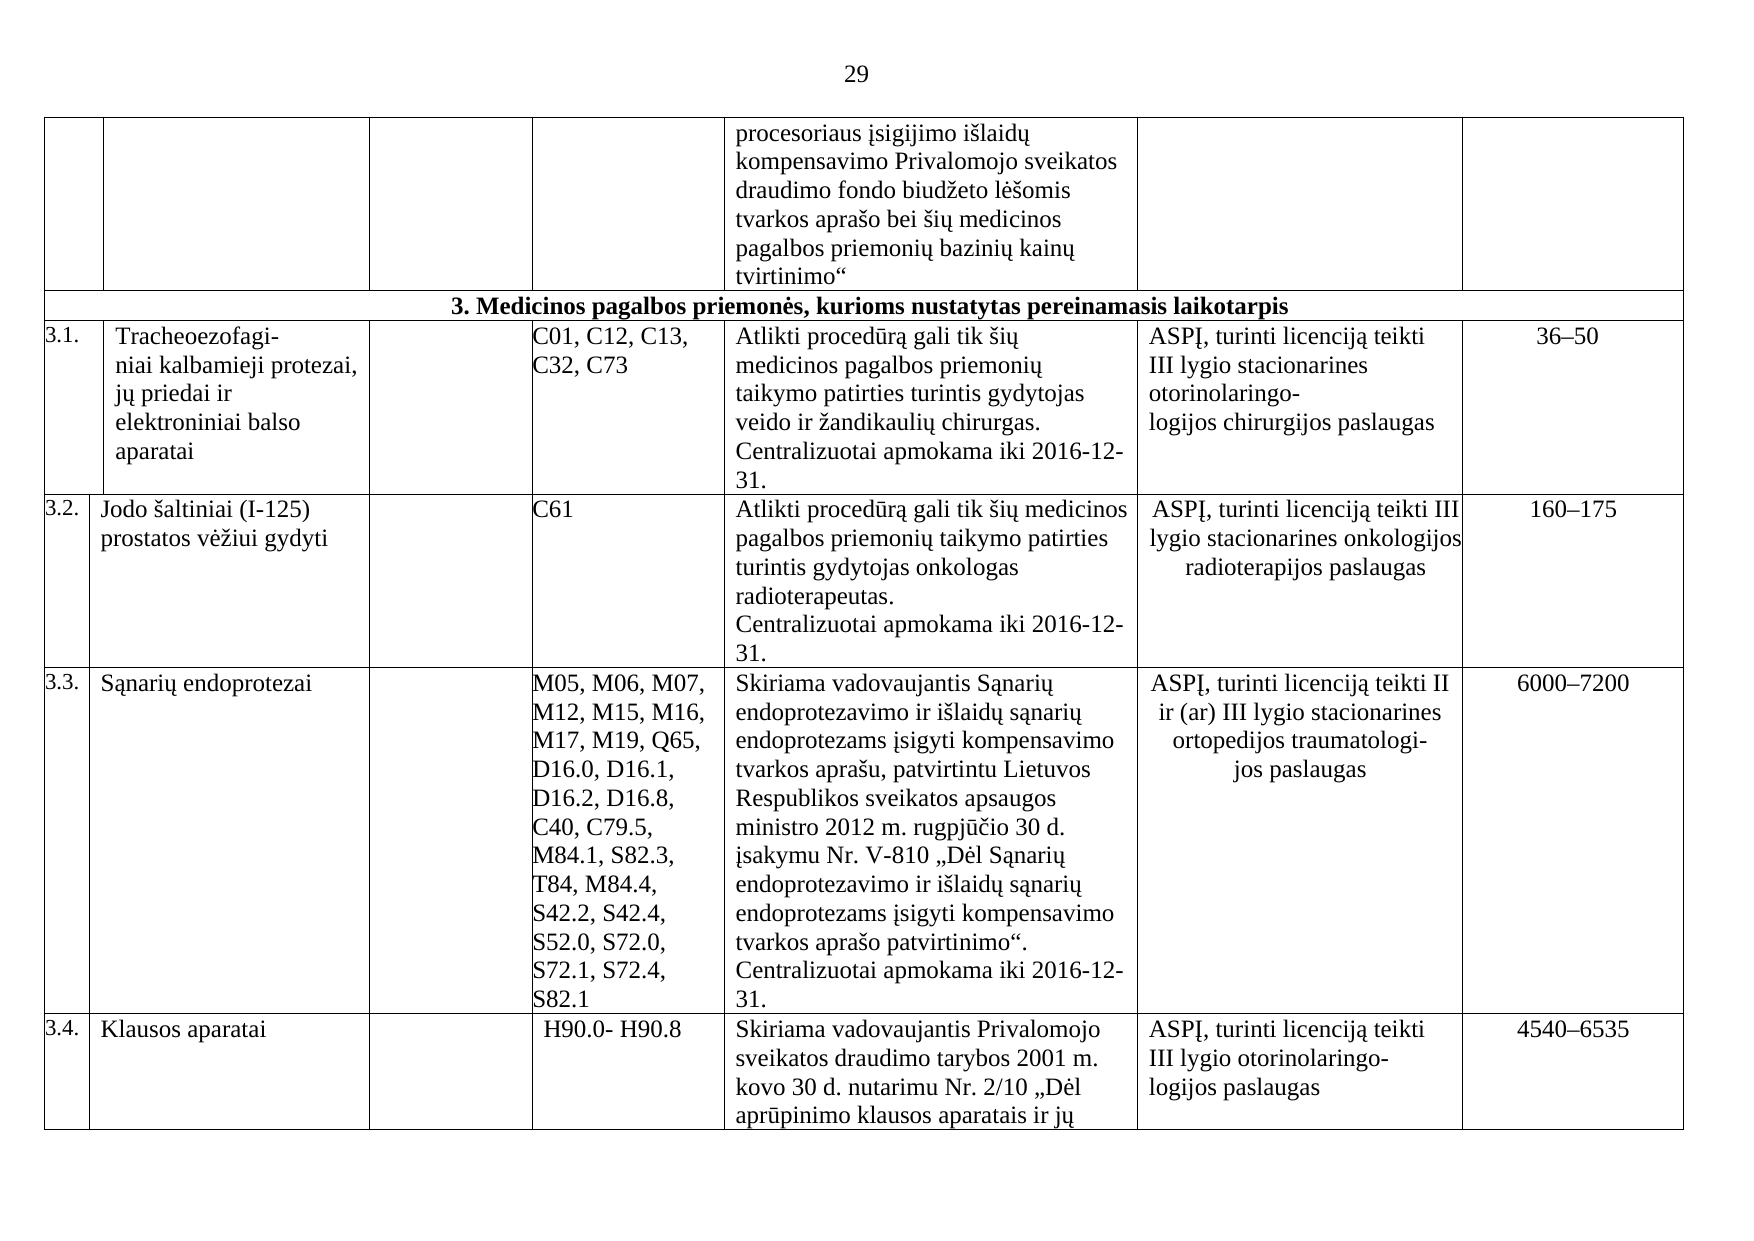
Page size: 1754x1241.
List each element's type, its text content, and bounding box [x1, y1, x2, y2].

table_cell [45, 118, 103, 290]
table_cell ASPĮ, turinti licenciją teikti III lygio otorinolaringo- logijos paslaugas [1138, 1014, 1462, 1129]
table_cell Skiriama vadovaujantis Sąnarių endoprotezavimo ir išlaidų sąnarių endoprotezams įsigyti kompensavimo tvarkos aprašu, patvirtintu Lietuvos Respublikos sveikatos apsaugos ministro 2012 m. rugpjūčio 30 d. įsakymu Nr. V-810 „Dėl Sąnarių endoprotezavimo ir išlaidų sąnarių endoprotezams įsigyti kompensavimo tvarkos aprašo patvirtinimo“. Centralizuotai apmokama iki 2016-12-31. [725, 668, 1137, 1013]
table_cell [533, 118, 724, 290]
table_cell Klausos aparatai [90, 1014, 369, 1129]
table_cell 3. Medicinos pagalbos priemonės, kurioms nustatytas pereinamasis laikotarpis [45, 291, 1683, 320]
table_cell 3.2. [45, 495, 89, 667]
table_cell procesoriaus įsigijimo išlaidų kompensavimo Privalomojo sveikatos draudimo fondo biudžeto lėšomis tvarkos aprašo bei šių medicinos pagalbos priemonių bazinių kainų tvirtinimo“ [725, 118, 1137, 290]
table_cell Atlikti procedūrą gali tik šių medicinos pagalbos priemonių taikymo patirties turintis gydytojas onkologas radioterapeutas. Centralizuotai apmokama iki 2016-12-31. [725, 495, 1137, 667]
table_cell 6000–7200 [1463, 668, 1683, 1013]
table_cell Jodo šaltiniai (I-125) prostatos vėžiui gydyti [90, 495, 369, 667]
table_cell 3.3. [45, 668, 89, 1013]
table_cell C01, C12, C13, C32, C73 [533, 321, 724, 493]
table_cell [370, 1014, 532, 1129]
table_cell ASPĮ, turinti licenciją teikti III lygio stacionarines onkologijos radioterapijos paslaugas [1138, 495, 1462, 667]
table_cell [370, 118, 532, 290]
table_cell 160–175 [1463, 495, 1683, 667]
table_cell [370, 668, 532, 1013]
table_cell 36–50 [1463, 321, 1683, 493]
table_cell [370, 321, 532, 493]
table_cell Sąnarių endoprotezai [90, 668, 369, 1013]
table_cell [370, 495, 532, 667]
table_cell 4540–6535 [1463, 1014, 1683, 1129]
table_cell [1463, 118, 1683, 290]
table_cell Tracheoezofagi- niai kalbamieji protezai, jų priedai ir elektroniniai balso aparatai [104, 321, 369, 493]
table_cell 3.1. [45, 321, 103, 493]
table_cell C61 [533, 495, 724, 667]
table_cell 3.4. [45, 1014, 89, 1129]
table_cell M05, M06, M07, M12, M15, M16, M17, M19, Q65, D16.0, D16.1, D16.2, D16.8, C40, C79.5, M84.1, S82.3, T84, M84.4, S42.2, S42.4, S52.0, S72.0, S72.1, S72.4, S82.1 [533, 668, 724, 1013]
table_cell ASPĮ, turinti licenciją teikti II ir (ar) III lygio stacionarines ortopedijos traumatologi- jos paslaugas [1138, 668, 1462, 1013]
table_cell Atlikti procedūrą gali tik šių medicinos pagalbos priemonių taikymo patirties turintis gydytojas veido ir žandikaulių chirurgas. Centralizuotai apmokama iki 2016-12-31. [725, 321, 1137, 493]
table_cell [1138, 118, 1462, 290]
table_cell Skiriama vadovaujantis Privalomojo sveikatos draudimo tarybos 2001 m. kovo 30 d. nutarimu Nr. 2/10 „Dėl aprūpinimo klausos aparatais ir jų [725, 1014, 1137, 1129]
table_cell ASPĮ, turinti licenciją teikti III lygio stacionarines otorinolaringo- logijos chirurgijos paslaugas [1138, 321, 1462, 493]
table_cell H90.0- H90.8 [533, 1014, 724, 1129]
table_cell [104, 118, 369, 290]
